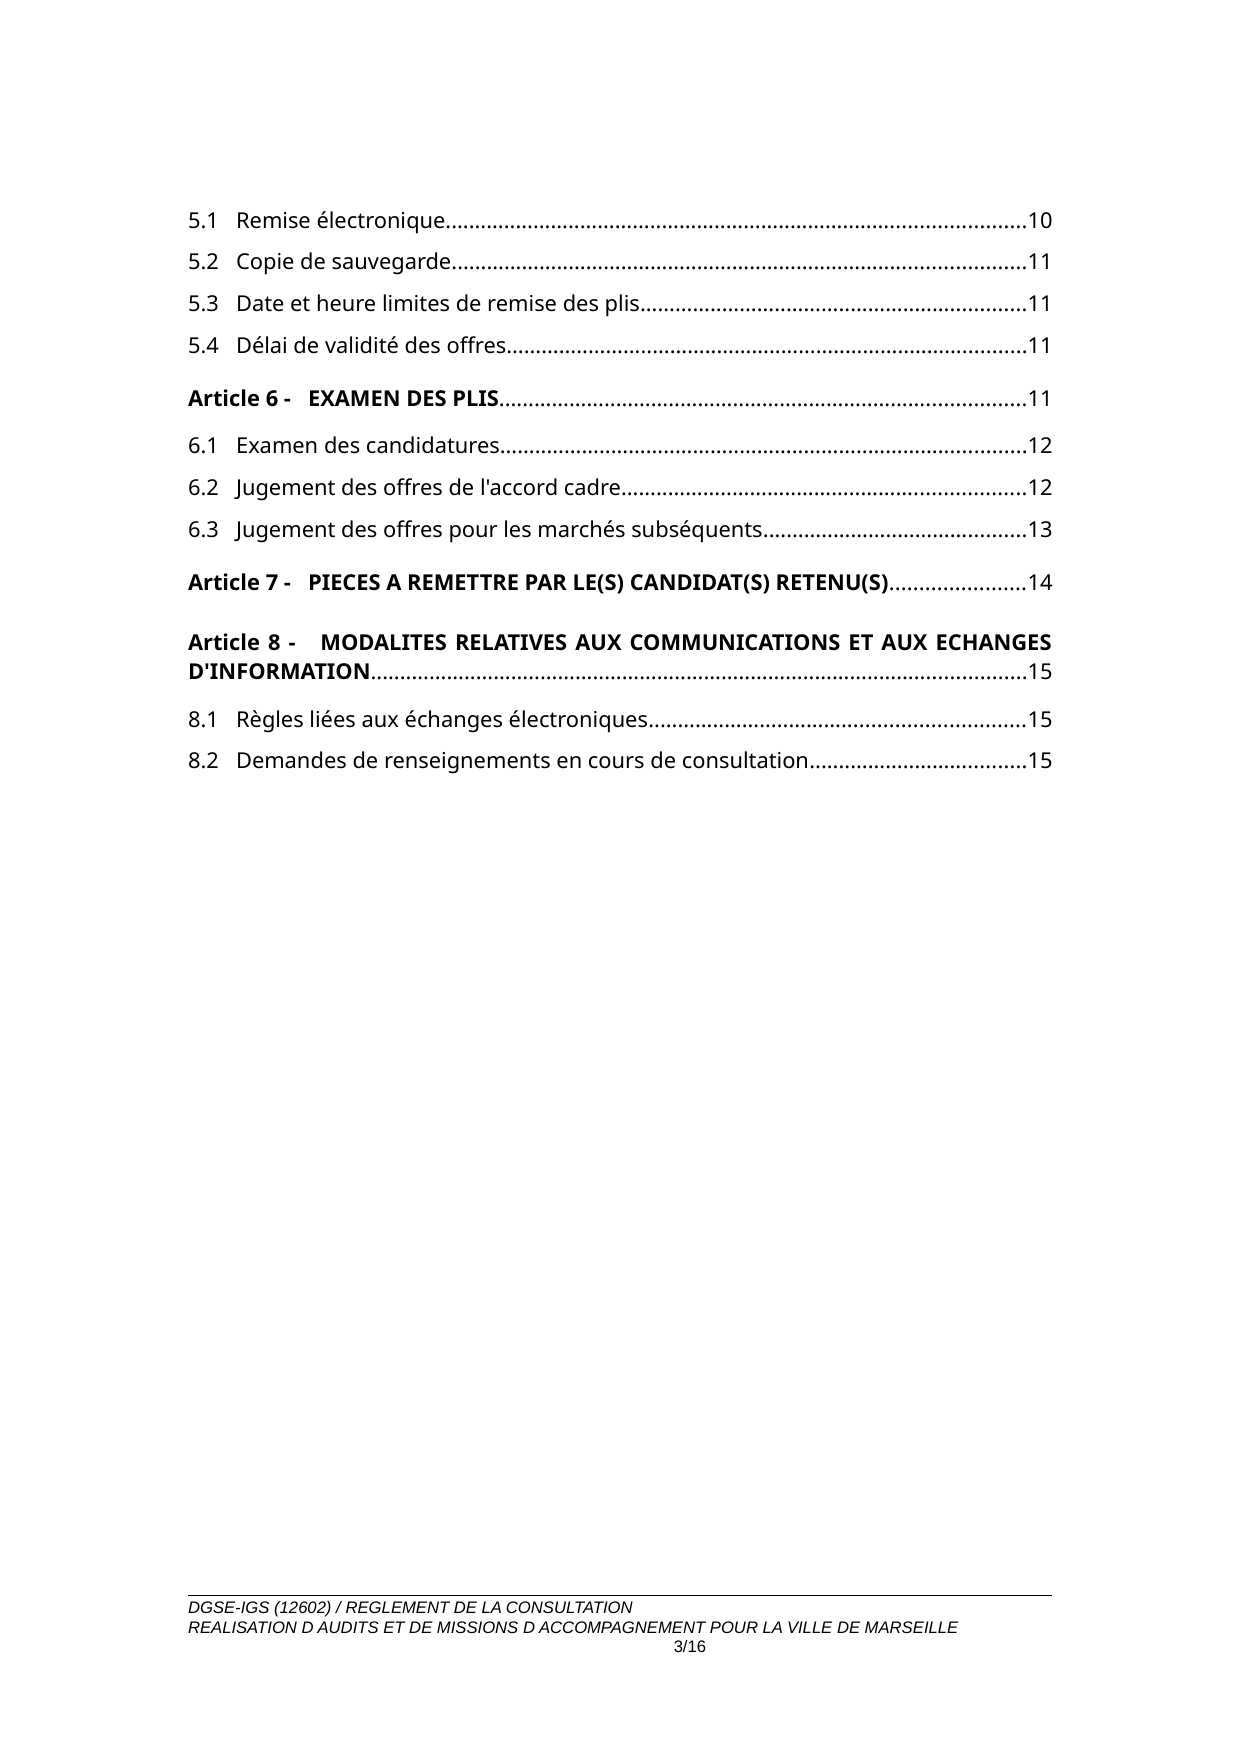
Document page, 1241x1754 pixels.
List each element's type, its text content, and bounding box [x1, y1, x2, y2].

text 8.2 Demandes de renseignements en cours de consultation 15 [188, 746, 1052, 775]
text 6.2 Jugement des offres de l'accord cadre 12 [188, 472, 1052, 502]
text 8.1 Règles liées aux échanges électroniques 15 [188, 704, 1052, 734]
text 5.4 Délai de validité des offres 11 [188, 329, 1052, 359]
text Article 8 - MODALITES RELATIVES AUX COMMUNICATIONS ET AUX ECHANGES D'INFORMATION 15 [188, 627, 1052, 686]
text 6.3 Jugement des offres pour les marchés subséquents 13 [188, 514, 1052, 544]
text 5.1 Remise électronique 10 [188, 204, 1052, 234]
text 6.1 Examen des candidatures 12 [188, 431, 1052, 460]
text 5.3 Date et heure limites de remise des plis 11 [188, 288, 1052, 318]
text Article 7 - PIECES A REMETTRE PAR LE(S) CANDIDAT(S) RETENU(S) 14 [188, 567, 1052, 597]
text 5.2 Copie de sauvegarde 11 [188, 246, 1052, 276]
text Article 6 - EXAMEN DES PLIS 11 [188, 383, 1052, 413]
